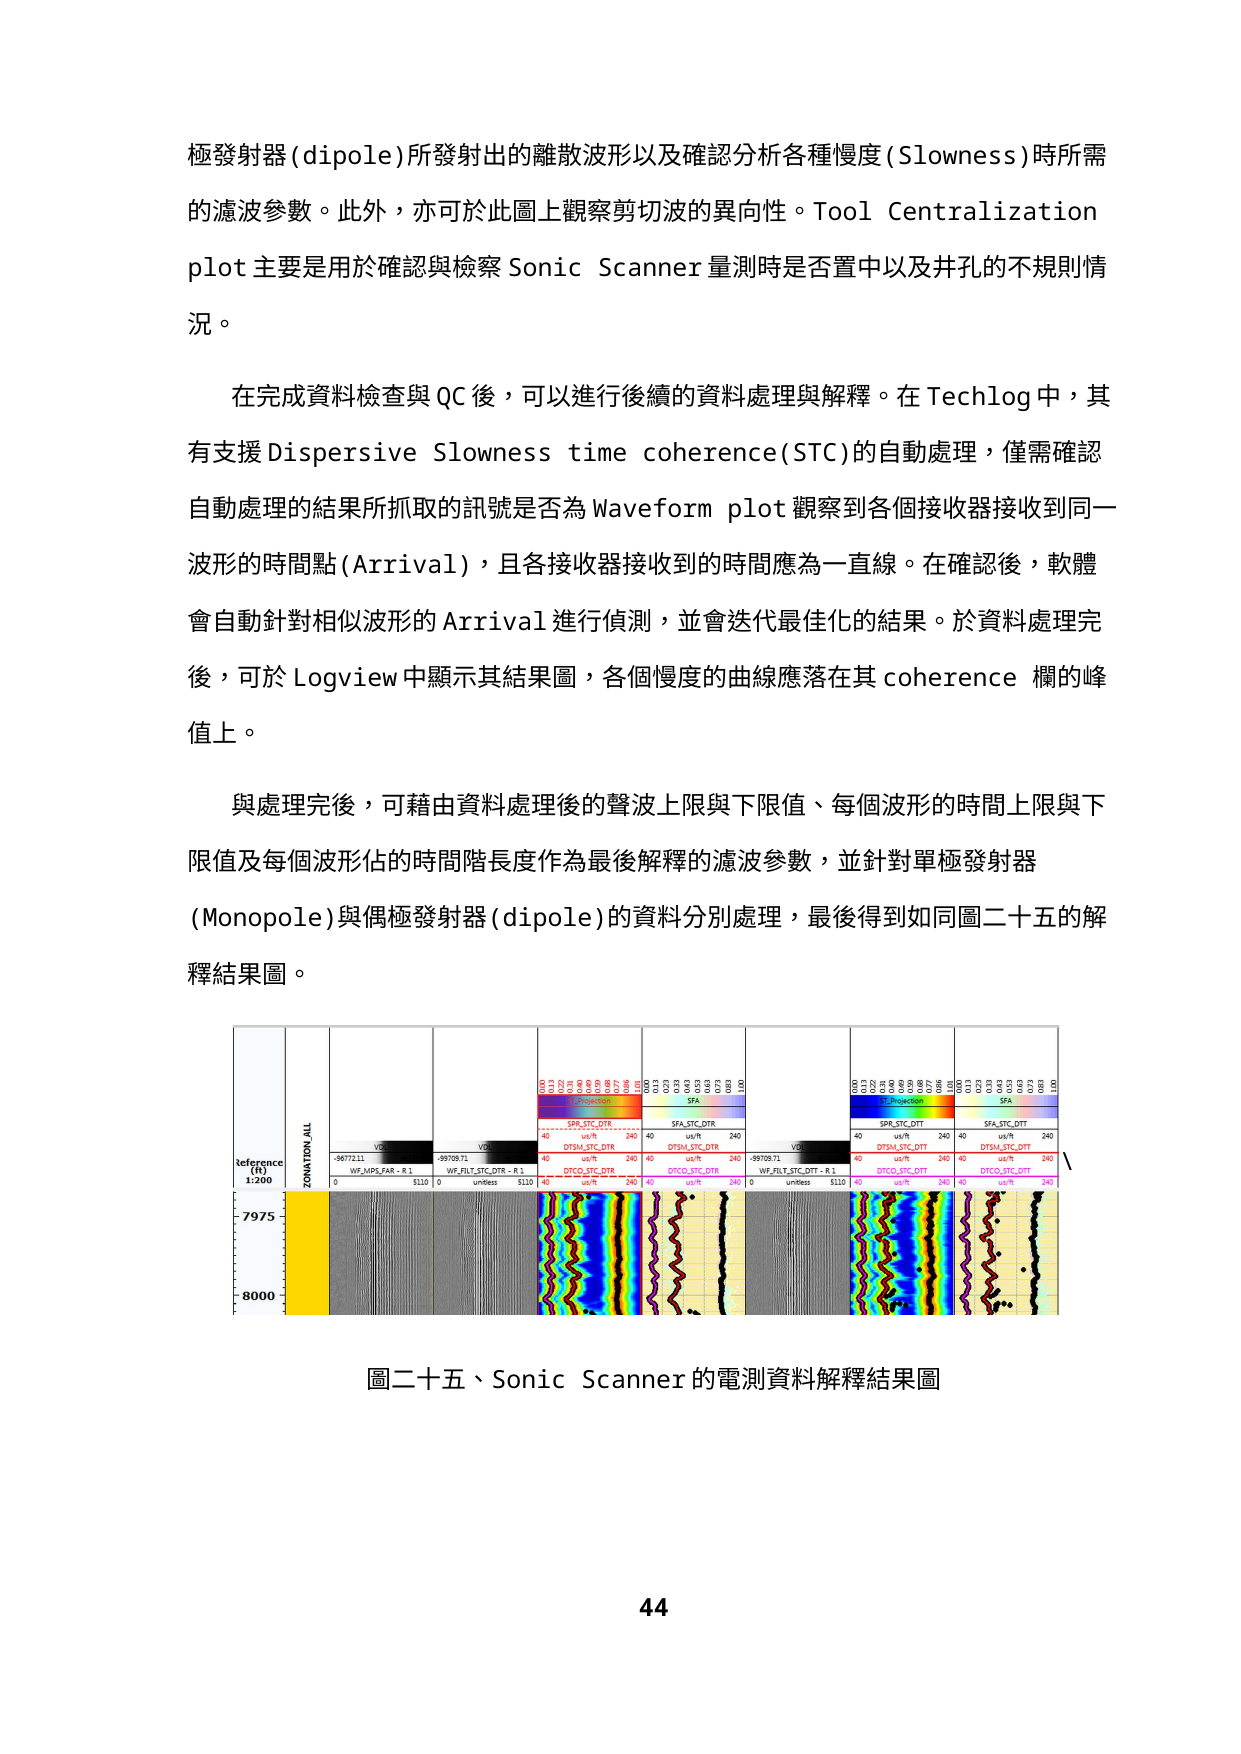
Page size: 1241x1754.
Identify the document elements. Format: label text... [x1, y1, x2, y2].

text 圖二十五、Sonic Scanner的電測資料解釋結果圖 [187, 1359, 1120, 1396]
text \ [187, 1025, 1120, 1325]
text 在完成資料檢查與QC後，可以進行後續的資料處理與解釋。在Techlog中，其有支援Dispersive Slowness time coherence(STC)的自動處理，僅需確認自動處理的結果所抓取的訊號是否為Waveform plot觀察到各個接收器接收到同一波形的時間點(Arrival)，且各接收器接收到的時間應為一直線。在確認後，軟體會自動針對相似波形的Arrival進行偵測，並會迭代最佳化的結果。於資料處理完後，可於Logview中顯示其結果圖，各個慢度的曲線應落在其coherence 欄的峰值上。 [187, 375, 1120, 750]
text 極發射器(dipole)所發射出的離散波形以及確認分析各種慢度(Slowness)時所需的濾波參數。此外，亦可於此圖上觀察剪切波的異向性。Tool Centralization plot主要是用於確認與檢察Sonic Scanner量測時是否置中以及井孔的不規則情況。 [187, 135, 1120, 341]
text 與處理完後，可藉由資料處理後的聲波上限與下限值、每個波形的時間上限與下限值及每個波形佔的時間階長度作為最後解釋的濾波參數，並針對單極發射器(Monopole)與偶極發射器(dipole)的資料分別處理，最後得到如同圖二十五的解釋結果圖。 [187, 785, 1120, 991]
